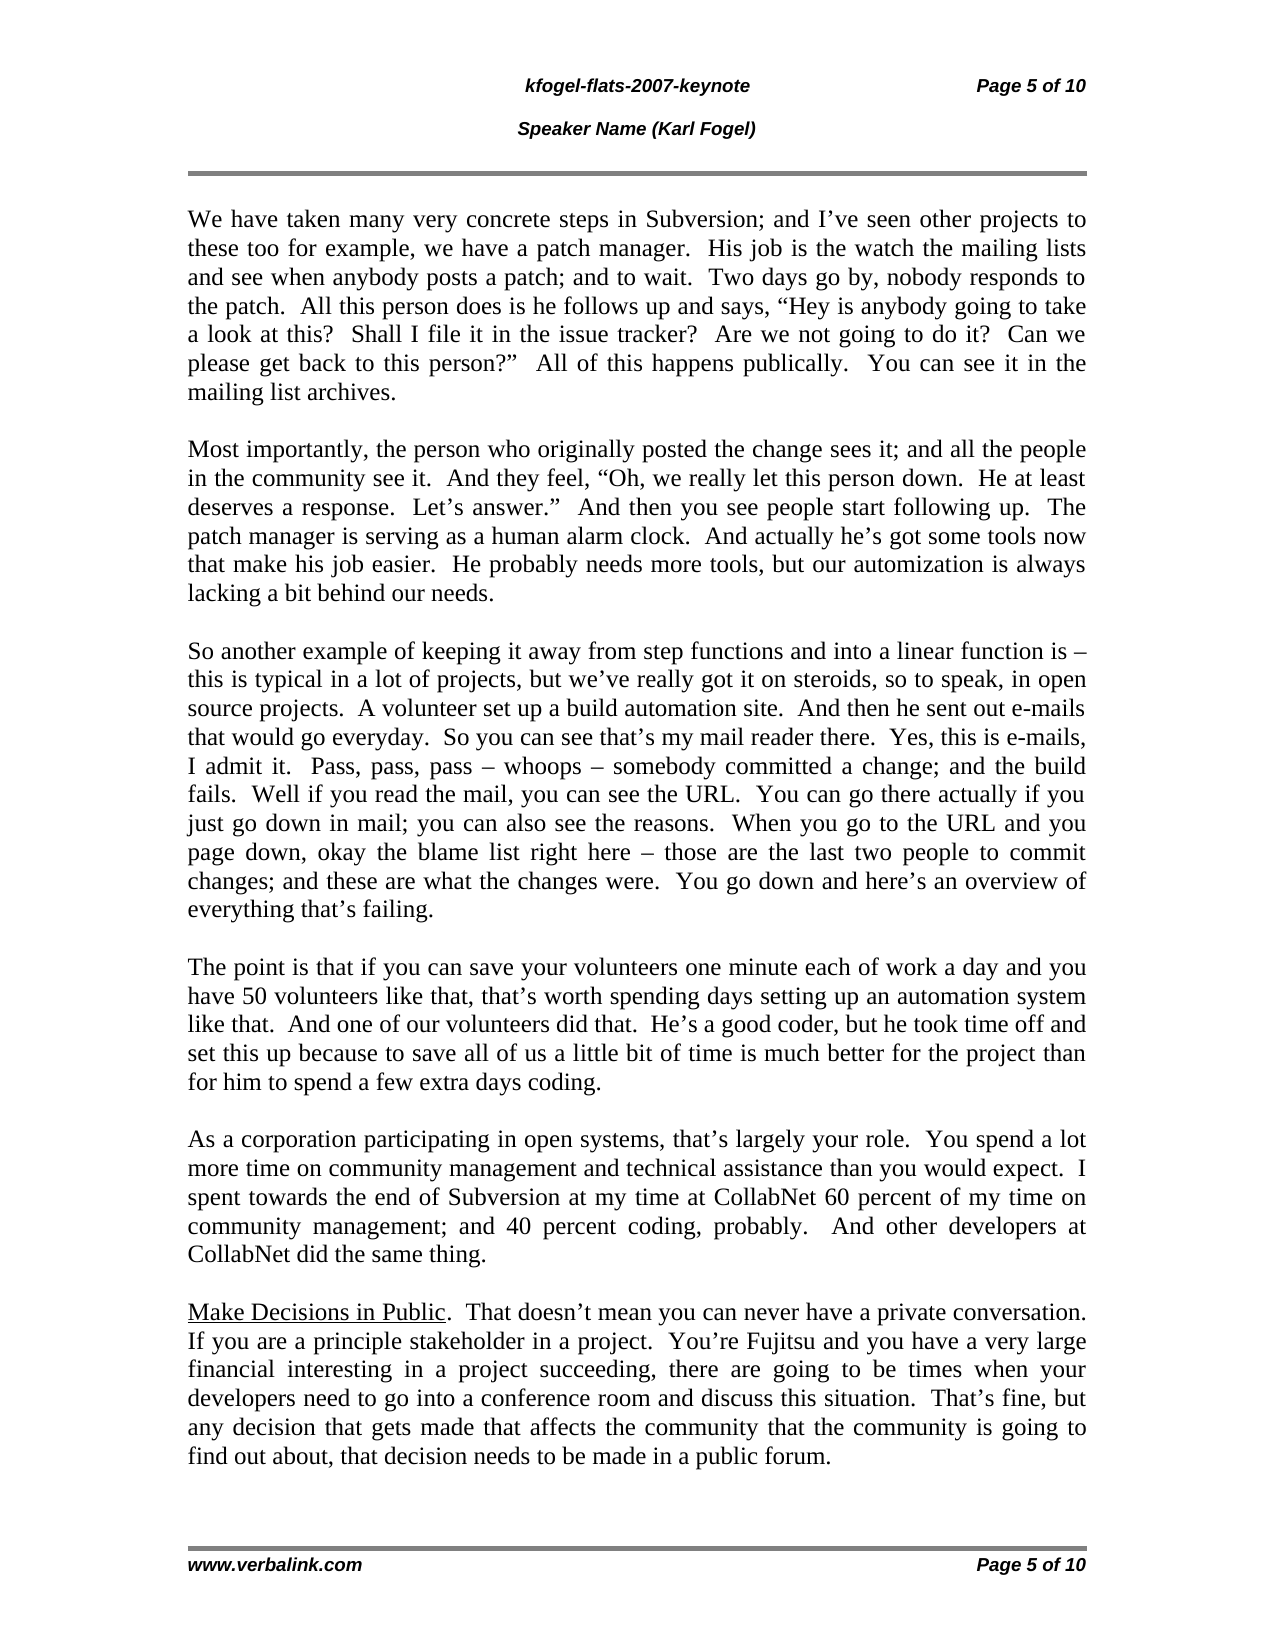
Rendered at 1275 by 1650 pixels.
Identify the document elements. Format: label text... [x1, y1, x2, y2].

text Make Decisions in Public. That doesn’t mean you can never have a private conversation. If you are a principle stakeholder in a project. You’re Fujitsu and you have a very large financial interesting in a project succeeding, there are going to be times when your developers need to go into a conference room and discuss this situation. That’s fine, but any decision that gets made that affects the community that the community is going to find out about, that decision needs to be made in a public forum. [187, 1297, 1087, 1469]
text Most importantly, the person who originally posted the change sees it; and all the people in the community see it. And they feel, “Oh, we really let this person down. He at least deserves a response. Let’s answer.” And then you see people start following up. The patch manager is serving as a human alarm clock. And actually he’s got some tools now that make his job easier. He probably needs more tools, but our automization is always lacking a bit behind our needs. [187, 434, 1087, 607]
text So another example of keeping it away from step functions and into a linear function is – this is typical in a lot of projects, but we’ve really got it on steroids, so to speak, in open source projects. A volunteer set up a build automation site. And then he sent out e-mails that would go everyday. So you can see that’s my mail reader there. Yes, this is e-mails, I admit it. Pass, pass, pass – whoops – somebody committed a change; and the build fails. Well if you read the mail, you can see the URL. You can go there actually if you just go down in mail; you can also see the reasons. When you go to the URL and you page down, okay the blame list right here – those are the last two people to commit changes; and these are what the changes were. You go down and here’s an overview of everything that’s failing. [187, 636, 1087, 923]
text The point is that if you can save your volunteers one minute each of work a day and you have 50 volunteers like that, that’s worth spending days setting up an automation system like that. And one of our volunteers did that. He’s a good coder, but he took time off and set this up because to save all of us a little bit of time is much better for the project than for him to spend a few extra days coding. [187, 952, 1087, 1096]
text As a corporation participating in open systems, that’s largely your role. You spend a lot more time on community management and technical assistance than you would expect. I spent towards the end of Subversion at my time at CollabNet 60 percent of my time on community management; and 40 percent coding, probably. And other developers at CollabNet did the same thing. [187, 1124, 1087, 1268]
text We have taken many very concrete steps in Subversion; and I’ve seen other projects to these too for example, we have a patch manager. His job is the watch the mailing lists and see when anybody posts a patch; and to wait. Two days go by, nobody responds to the patch. All this person does is he follows up and says, “Hey is anybody going to take a look at this? Shall I file it in the issue tracker? Are we not going to do it? Can we please get back to this person?” All of this happens publically. You can see it in the mailing list archives. [187, 204, 1087, 406]
